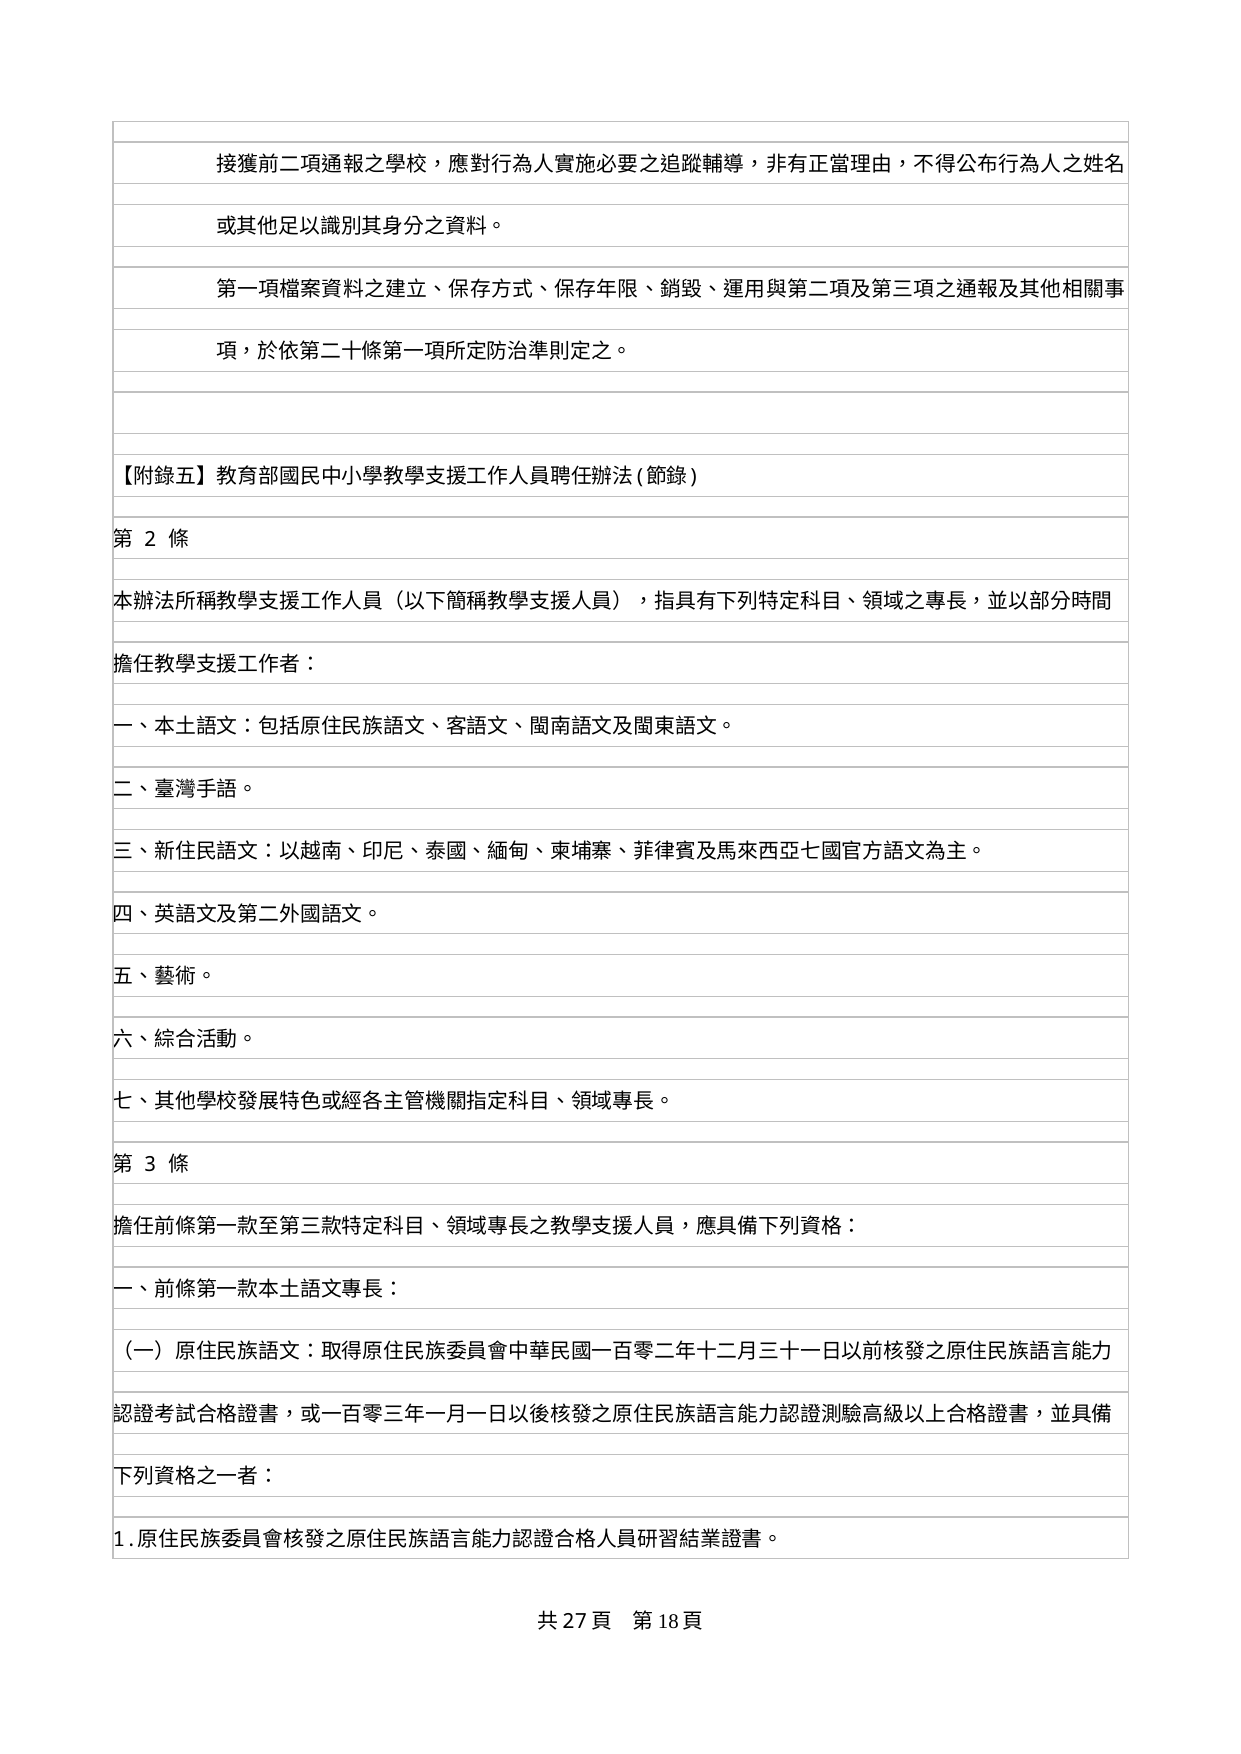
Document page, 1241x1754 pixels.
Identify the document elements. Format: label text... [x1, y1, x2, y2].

text 四、英語文及第二外國語文。 [114, 893, 1128, 933]
text 下列資格之一者： [114, 1455, 1128, 1496]
text 六、綜合活動。 [114, 1018, 1128, 1058]
text [114, 934, 1128, 954]
text 第 2 條 [114, 518, 1128, 558]
text [216, 122, 1128, 141]
text （一）原住民族語文：取得原住民族委員會中華民國一百零二年十二月三十一日以前核發之原住民族語言能力 [114, 1330, 1128, 1371]
text [114, 1122, 1128, 1141]
text [114, 1059, 1128, 1079]
text 一、本土語文：包括原住民族語文、客語文、閩南語文及閩東語文。 [114, 705, 1128, 746]
text [114, 497, 1128, 516]
text 第 3 條 [114, 1143, 1128, 1183]
text 一、前條第一款本土語文專長： [114, 1268, 1128, 1308]
text [114, 1434, 1128, 1454]
text [114, 1247, 1128, 1266]
text 接獲前二項通報之學校，應對行為人實施必要之追蹤輔導，非有正當理由，不得公布行為人之姓名 [216, 143, 1128, 183]
text [114, 1309, 1128, 1329]
text 二、臺灣手語。 [114, 768, 1128, 808]
text 第一項檔案資料之建立、保存方式、保存年限、銷毀、運用與第二項及第三項之通報及其他相關事 [216, 268, 1128, 308]
text [216, 247, 1128, 266]
text 三、新住民語文：以越南、印尼、泰國、緬甸、柬埔寨、菲律賓及馬來西亞七國官方語文為主。 [114, 830, 1128, 871]
text [114, 1497, 1128, 1516]
text [114, 997, 1128, 1016]
text [114, 559, 1128, 579]
text 項，於依第二十條第一項所定防治準則定之。 [216, 330, 1128, 371]
text [114, 809, 1128, 829]
text 1.原住民族委員會核發之原住民族語言能力認證合格人員研習結業證書。 [114, 1518, 1128, 1558]
text 認證考試合格證書，或一百零三年一月一日以後核發之原住民族語言能力認證測驗高級以上合格證書，並具備 [114, 1393, 1128, 1433]
text [114, 872, 1128, 891]
text [216, 309, 1128, 329]
text 七、其他學校發展特色或經各主管機關指定科目、領域專長。 [114, 1080, 1128, 1121]
text 【附錄五】教育部國民中小學教學支援工作人員聘任辦法(節錄) [114, 455, 1128, 496]
text [114, 622, 1128, 641]
text 擔任教學支援工作者： [114, 643, 1128, 683]
text 五、藝術。 [114, 955, 1128, 996]
text 本辦法所稱教學支援工作人員（以下簡稱教學支援人員），指具有下列特定科目、領域之專長，並以部分時間 [114, 580, 1128, 621]
text [114, 1184, 1128, 1204]
text 或其他足以識別其身分之資料。 [216, 205, 1128, 246]
text [216, 184, 1128, 204]
text 擔任前條第一款至第三款特定科目、領域專長之教學支援人員，應具備下列資格： [114, 1205, 1128, 1246]
text [114, 434, 1128, 454]
text [114, 1372, 1128, 1391]
text [114, 747, 1128, 766]
text [114, 684, 1128, 704]
